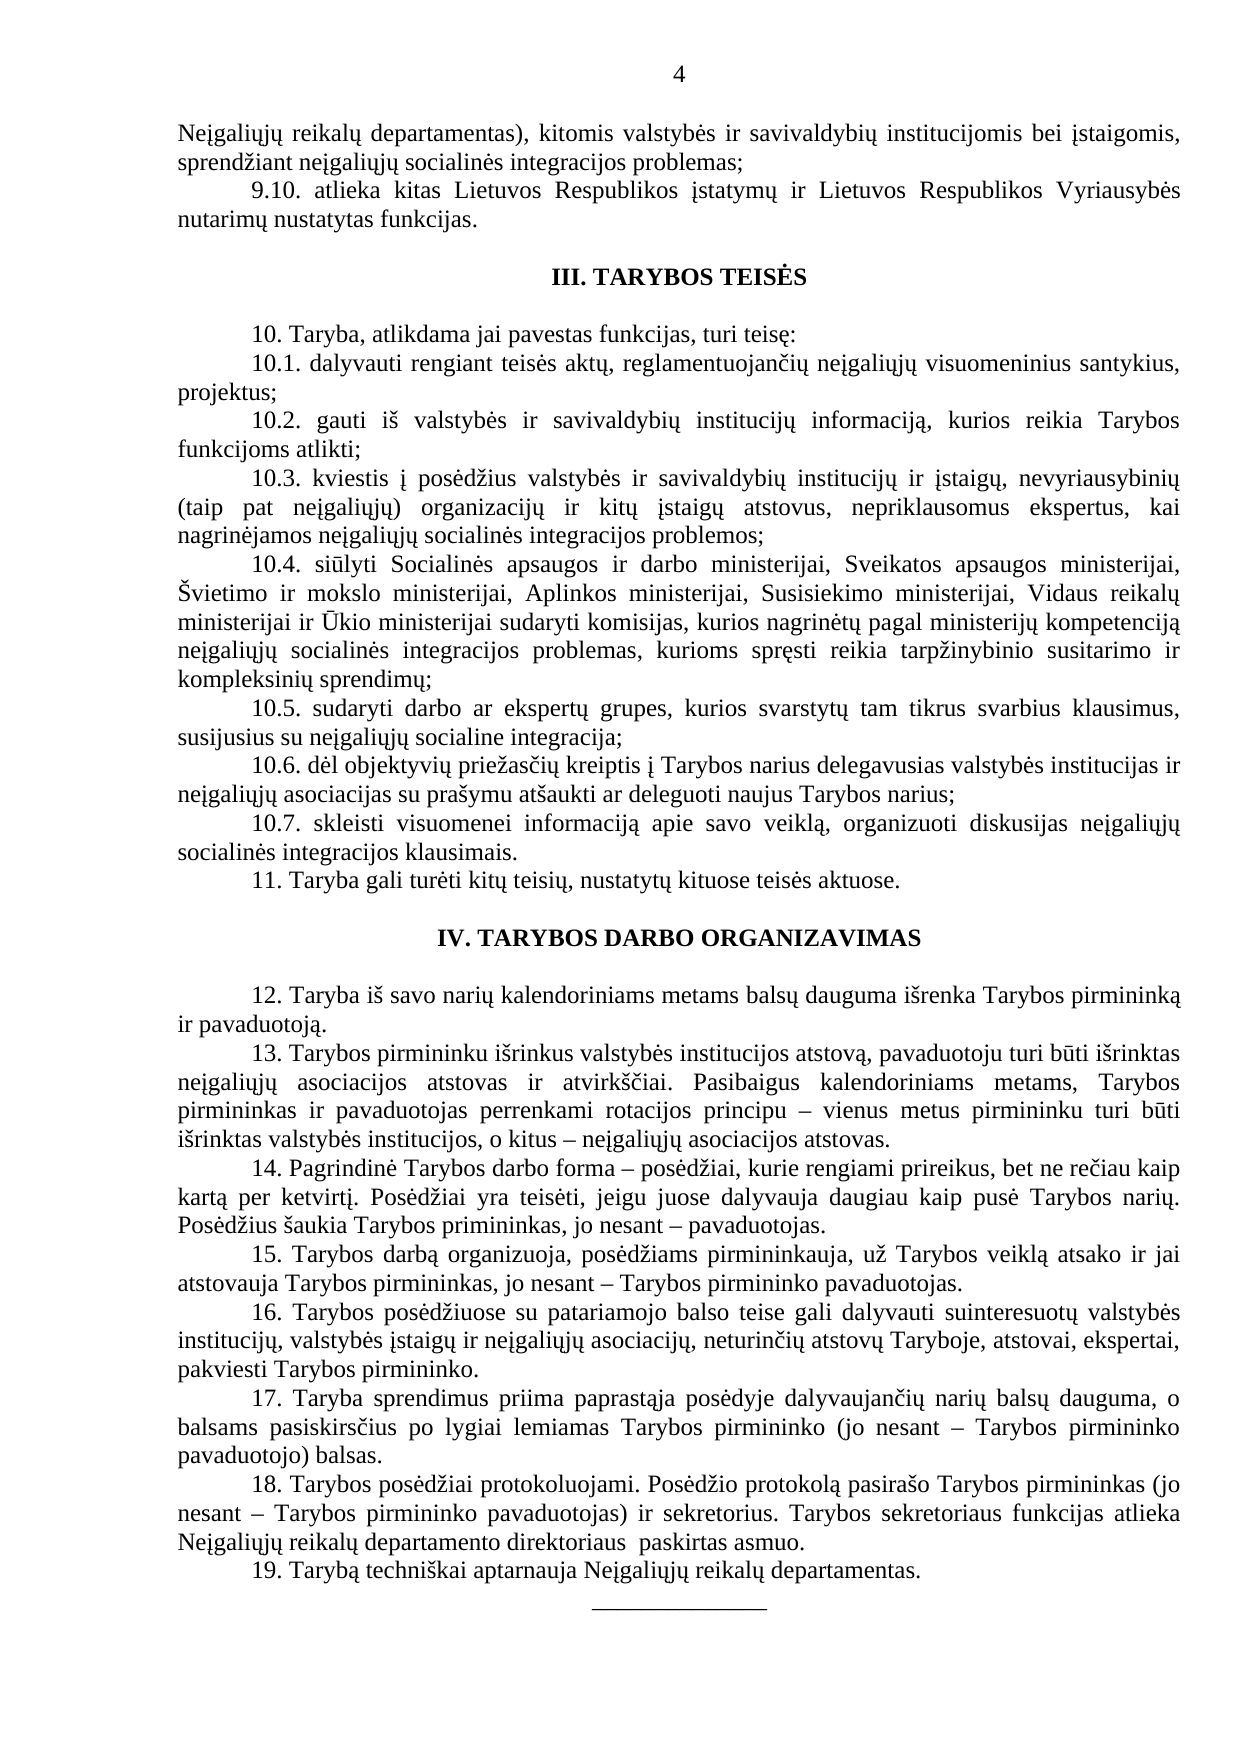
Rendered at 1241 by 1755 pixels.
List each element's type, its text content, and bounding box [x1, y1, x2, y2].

text 10.1. dalyvauti rengiant teisės aktų, reglamentuojančių neįgaliųjų visuomeninius santykius, projektus; [177, 348, 1181, 406]
text 10.4. siūlyti Socialinės apsaugos ir darbo ministerijai, Sveikatos apsaugos ministerijai, Švietimo ir mokslo ministerijai, Aplinkos ministerijai, Susisiekimo ministerijai, Vidaus reikalų ministerijai ir Ūkio ministerijai sudaryti komisijas, kurios nagrinėtų pagal ministerijų kompetenciją neįgaliųjų socialinės integracijos problemas, kurioms spręsti reikia tarpžinybinio susitarimo ir kompleksinių sprendimų; [177, 549, 1181, 693]
text 10.5. sudaryti darbo ar ekspertų grupes, kurios svarstytų tam tikrus svarbius klausimus, susijusius su neįgaliųjų socialine integracija; [177, 693, 1181, 751]
text ______________ [177, 1584, 1181, 1613]
text Neįgaliųjų reikalų departamentas), kitomis valstybės ir savivaldybių institucijomis bei įstaigomis, sprendžiant neįgaliųjų socialinės integracijos problemas; [177, 118, 1181, 176]
text 17. Taryba sprendimus priima paprastąja posėdyje dalyvaujančių narių balsų dauguma, o balsams pasiskirsčius po lygiai lemiamas Tarybos pirmininko (jo nesant – Tarybos pirmininko pavaduotojo) balsas. [177, 1383, 1181, 1469]
text 10. Taryba, atlikdama jai pavestas funkcijas, turi teisę: [177, 319, 1181, 348]
text 12. Taryba iš savo narių kalendoriniams metams balsų dauguma išrenka Tarybos pirmininką ir pavaduotoją. [177, 981, 1181, 1038]
text 16. Tarybos posėdžiuose su patariamojo balso teise gali dalyvauti suinteresuotų valstybės institucijų, valstybės įstaigų ir neįgaliųjų asociacijų, neturinčių atstovų Taryboje, atstovai, ekspertai, pakviesti Tarybos pirmininko. [177, 1297, 1181, 1383]
text 14. Pagrindinė Tarybos darbo forma – posėdžiai, kurie rengiami prireikus, bet ne rečiau kaip kartą per ketvirtį. Posėdžiai yra teisėti, jeigu juose dalyvauja daugiau kaip pusė Tarybos narių. Posėdžius šaukia Tarybos primininkas, jo nesant – pavaduotojas. [177, 1153, 1181, 1239]
text 9.10. atlieka kitas Lietuvos Respublikos įstatymų ir Lietuvos Respublikos Vyriausybės nutarimų nustatytas funkcijas. [177, 176, 1181, 233]
text III. Tarybos teisės [177, 262, 1181, 291]
text 19. Tarybą techniškai aptarnauja Neįgaliųjų reikalų departamentas. [177, 1556, 1181, 1584]
text IV. Tarybos darbo organizavimas [177, 923, 1181, 952]
text 10.6. dėl objektyvių priežasčių kreiptis į Tarybos narius delegavusias valstybės institucijas ir neįgaliųjų asociacijas su prašymu atšaukti ar deleguoti naujus Tarybos narius; [177, 751, 1181, 808]
text 10.2. gauti iš valstybės ir savivaldybių institucijų informaciją, kurios reikia Tarybos funkcijoms atlikti; [177, 406, 1181, 463]
text 18. Tarybos posėdžiai protokoluojami. Posėdžio protokolą pasirašo Tarybos pirmininkas (jo nesant – Tarybos pirmininko pavaduotojas) ir sekretorius. Tarybos sekretoriaus funkcijas atlieka Neįgaliųjų reikalų departamento direktoriaus paskirtas asmuo. [177, 1469, 1181, 1556]
text 13. Tarybos pirmininku išrinkus valstybės institucijos atstovą, pavaduotoju turi būti išrinktas neįgaliųjų asociacijos atstovas ir atvirkščiai. Pasibaigus kalendoriniams metams, Tarybos pirmininkas ir pavaduotojas perrenkami rotacijos principu – vienus metus pirmininku turi būti išrinktas valstybės institucijos, o kitus – neįgaliųjų asociacijos atstovas. [177, 1038, 1181, 1153]
text 15. Tarybos darbą organizuoja, posėdžiams pirmininkauja, už Tarybos veiklą atsako ir jai atstovauja Tarybos pirmininkas, jo nesant – Tarybos pirmininko pavaduotojas. [177, 1239, 1181, 1297]
text 10.7. skleisti visuomenei informaciją apie savo veiklą, organizuoti diskusijas neįgaliųjų socialinės integracijos klausimais. [177, 808, 1181, 866]
text 10.3. kviestis į posėdžius valstybės ir savivaldybių institucijų ir įstaigų, nevyriausybinių (taip pat neįgaliųjų) organizacijų ir kitų įstaigų atstovus, nepriklausomus ekspertus, kai nagrinėjamos neįgaliųjų socialinės integracijos problemos; [177, 463, 1181, 549]
text 11. Taryba gali turėti kitų teisių, nustatytų kituose teisės aktuose. [177, 866, 1181, 894]
